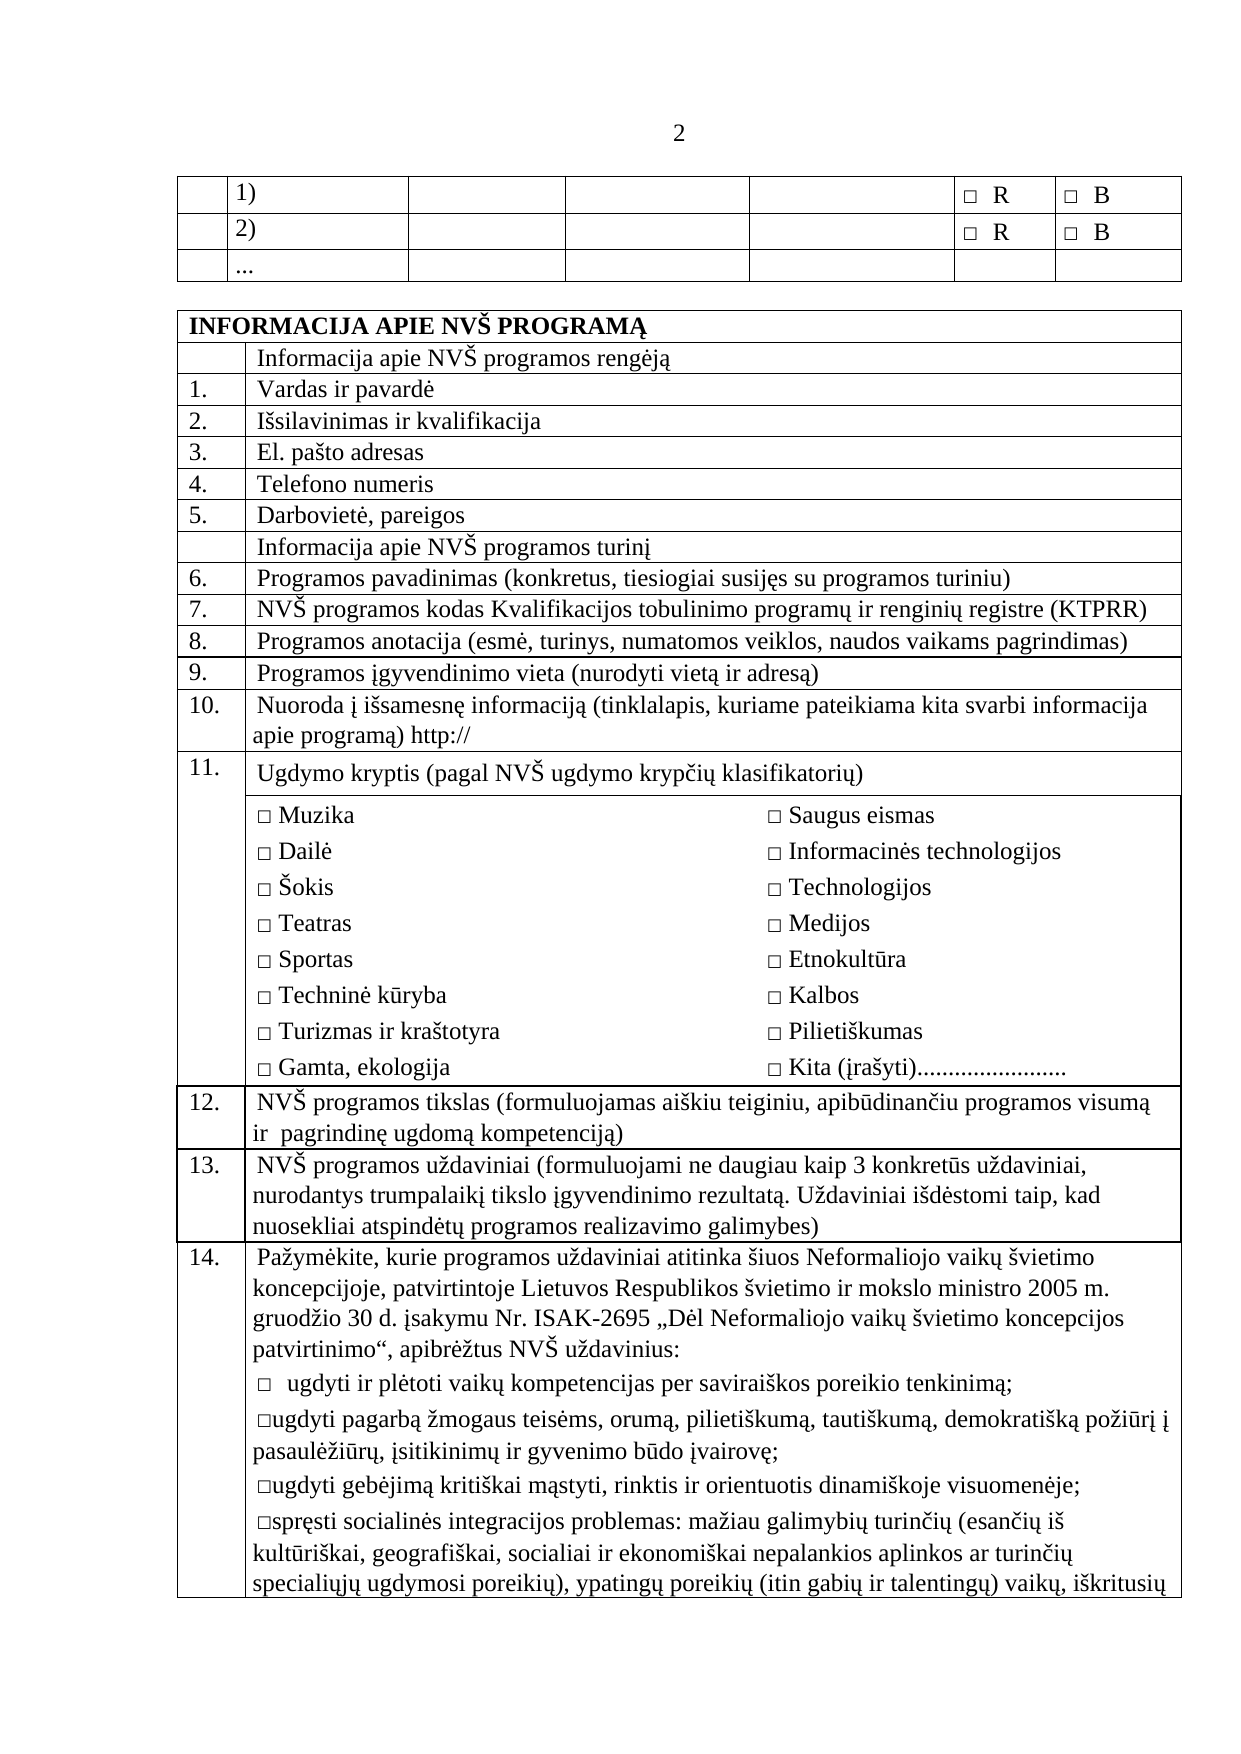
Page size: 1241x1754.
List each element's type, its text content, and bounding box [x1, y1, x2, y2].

table_cell El. pašto adresas [246, 437, 1181, 468]
table_cell [750, 214, 954, 249]
table_cell 11. [178, 752, 245, 1085]
table_cell NVŠ programos tikslas (formuluojamas aiškiu teiginiu, apibūdinančiu programos visumą ir pagrindinę ugdomą kompetenciją) [246, 1087, 1180, 1148]
table_cell [409, 177, 565, 212]
table_cell ☐ R [955, 214, 1055, 249]
table_cell [178, 532, 245, 562]
table_cell 2) [228, 214, 408, 249]
table_cell ☐ B [1056, 214, 1181, 249]
table_cell [178, 250, 227, 281]
table_cell ☐ Saugus eismas ☐ Informacinės technologijos ☐ Technologijos ☐ Medijos ☐ Etnokultūra ☐ Kalbos ☐ Pilietiškumas ☐ Kita (įrašyti)........................ [756, 796, 1180, 1085]
table_cell [566, 250, 749, 281]
table_cell [409, 250, 565, 281]
table_cell Telefono numeris [246, 469, 1181, 499]
table_cell 8. [178, 626, 245, 656]
table_cell Programos įgyvendinimo vieta (nurodyti vietą ir adresą) [246, 658, 1181, 689]
table_cell [178, 343, 245, 373]
table_cell ☐ Muzika ☐ Dailė ☐ Šokis ☐ Teatras ☐ Sportas ☐ Techninė kūryba ☐ Turizmas ir kraštotyra ☐ Gamta, ekologija [246, 796, 756, 1085]
table_cell 10. [178, 690, 245, 751]
table_cell [178, 214, 227, 249]
table_cell 12. [178, 1087, 244, 1148]
table_cell 2. [178, 406, 245, 436]
table_cell [750, 177, 954, 212]
table_cell Išsilavinimas ir kvalifikacija [246, 406, 1181, 436]
table_cell [178, 177, 227, 212]
table_cell [409, 214, 565, 249]
table_cell Informacija apie NVŠ programos turinį [246, 532, 1181, 562]
table_cell Programos pavadinimas (konkretus, tiesiogiai susijęs su programos turiniu) [246, 563, 1181, 593]
table_cell Pažymėkite, kurie programos uždaviniai atitinka šiuos Neformaliojo vaikų švietimo koncepcijoje, patvirtintoje Lietuvos Respublikos švietimo ir mokslo ministro 2005 m. gruodžio 30 d. įsakymu Nr. ISAK-2695 „Dėl Neformaliojo vaikų švietimo koncepcijos patvirtinimo“, apibrėžtus NVŠ uždavinius: ☐ ugdyti ir plėtoti vaikų kompetencijas per saviraiškos poreikio tenkinimą; ☐ugdyti pagarbą žmogaus teisėms, orumą, pilietiškumą, tautiškumą, demokratišką požiūrį į pasaulėžiūrų, įsitikinimų ir gyvenimo būdo įvairovę; ☐ugdyti gebėjimą kritiškai mąstyti, rinktis ir orientuotis dinamiškoje visuomenėje; ☐spręsti socialinės integracijos problemas: mažiau galimybių turinčių (esančių iš kultūriškai, geografiškai, socialiai ir ekonomiškai nepalankios aplinkos ar turinčių specialiųjų ugdymosi poreikių), ypatingų poreikių (itin gabių ir talentingų) vaikų, iškritusių [246, 1243, 1181, 1597]
table_cell 1) [228, 177, 408, 212]
table_cell 6. [178, 563, 245, 593]
table_cell 9. [178, 658, 245, 689]
table_cell Ugdymo kryptis (pagal NVŠ ugdymo krypčių klasifikatorių) [246, 752, 1181, 795]
table_cell [1056, 250, 1181, 281]
table_cell ... [228, 250, 408, 281]
table_cell ☐ B [1056, 177, 1181, 212]
table_cell 3. [178, 437, 245, 468]
table_cell ☐ R [955, 177, 1055, 212]
table_cell Informacija apie NVŠ programos rengėją [246, 343, 1181, 373]
table_cell [566, 177, 749, 212]
table_cell [566, 214, 749, 249]
table_cell Programos anotacija (esmė, turinys, numatomos veiklos, naudos vaikams pagrindimas) [246, 626, 1181, 656]
table_cell 13. [178, 1150, 244, 1241]
table_cell 14. [178, 1243, 245, 1597]
table_cell 1. [178, 374, 245, 405]
table_cell 4. [178, 469, 245, 499]
table_cell [750, 250, 954, 281]
table_header INFORMACIJA APIE NVŠ PROGRAMĄ [178, 311, 1181, 342]
table_cell NVŠ programos uždaviniai (formuluojami ne daugiau kaip 3 konkretūs uždaviniai, nurodantys trumpalaikį tikslo įgyvendinimo rezultatą. Uždaviniai išdėstomi taip, kad nuosekliai atspindėtų programos realizavimo galimybes) [246, 1150, 1180, 1241]
table_cell 7. [178, 595, 245, 625]
table_cell Darbovietė, pareigos [246, 500, 1181, 531]
table_cell Vardas ir pavardė [246, 374, 1181, 405]
table_cell NVŠ programos kodas Kvalifikacijos tobulinimo programų ir renginių registre (KTPRR) [246, 595, 1181, 625]
table_cell [955, 250, 1055, 281]
table_cell Nuoroda į išsamesnę informaciją (tinklalapis, kuriame pateikiama kita svarbi informacija apie programą) http:// [246, 690, 1181, 751]
table_cell 5. [178, 500, 245, 531]
